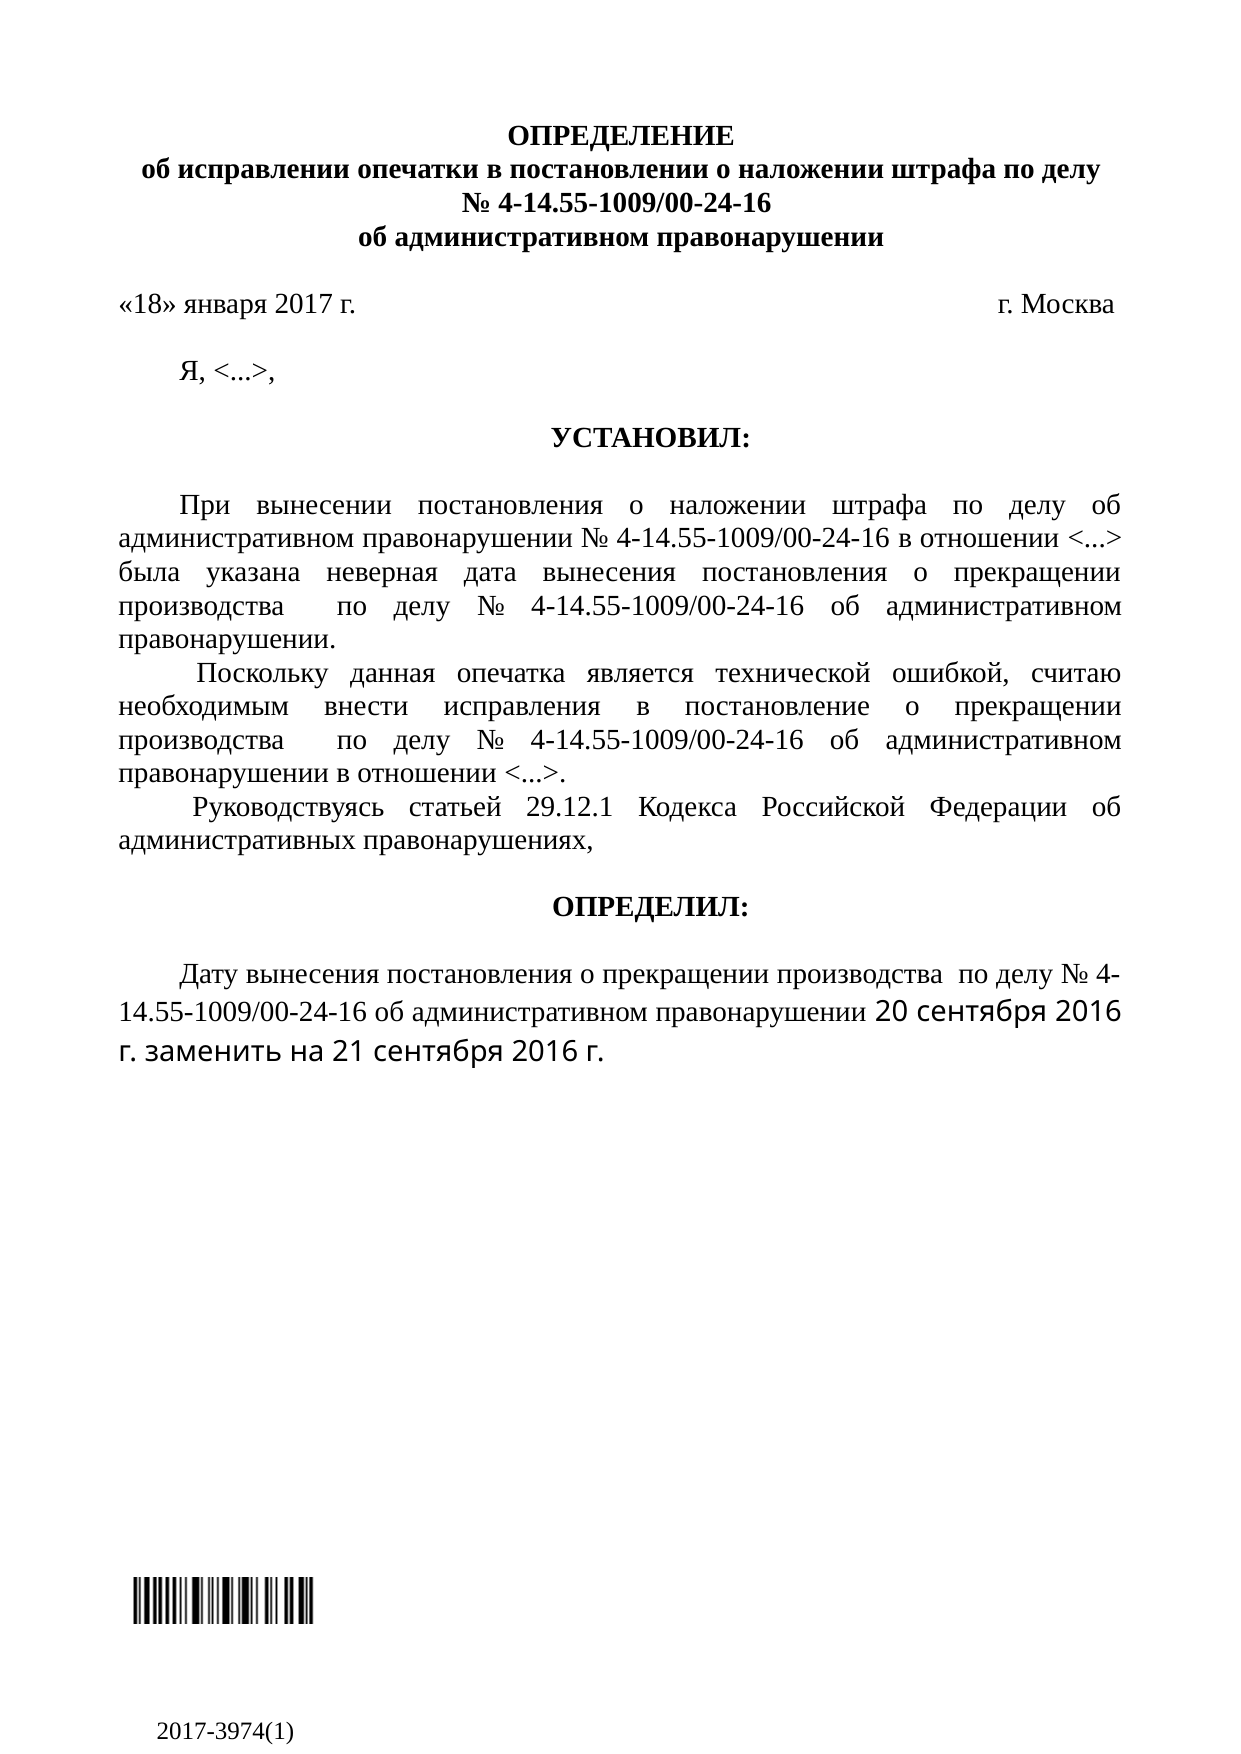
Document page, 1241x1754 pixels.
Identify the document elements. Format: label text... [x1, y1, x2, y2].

text Поскольку данная опечатка является технической ошибкой, считаю необходимым внести исправления в постановление о прекращении производства по делу № 4-14.55-1009/00-24-16 об административном правонарушении в отношении <...>. [118, 655, 1122, 789]
text УСТАНОВИЛ: [118, 420, 1122, 453]
text «18» января 2017 г. г. Москва [118, 286, 1122, 319]
text ОПРЕДЕЛИЛ: [118, 889, 1122, 923]
picture [118, 1577, 331, 1624]
text об исправлении опечатки в постановлении о наложении штрафа по делу № 4-14.55-1009/00-24-16 [118, 152, 1122, 219]
text Я, <...>, [118, 353, 1122, 386]
text Дату вынесения постановления о прекращении производства по делу № 4-14.55-1009/00-24-16 об административном правонарушении 20 сентября 2016 г. заменить на 21 сентября 2016 г. [118, 957, 1122, 1069]
text ОПРЕДЕЛЕНИЕ [118, 118, 1122, 152]
text Руководствуясь статьей 29.12.1 Кодекса Российской Федерации об административных правонарушениях, [118, 789, 1122, 856]
text При вынесении постановления о наложении штрафа по делу об административном правонарушении № 4-14.55-1009/00-24-16 в отношении <...> была указана неверная дата вынесения постановления о прекращении производства по делу № 4-14.55-1009/00-24-16 об административном правонарушении. [118, 487, 1122, 655]
text об административном правонарушении [118, 219, 1122, 252]
